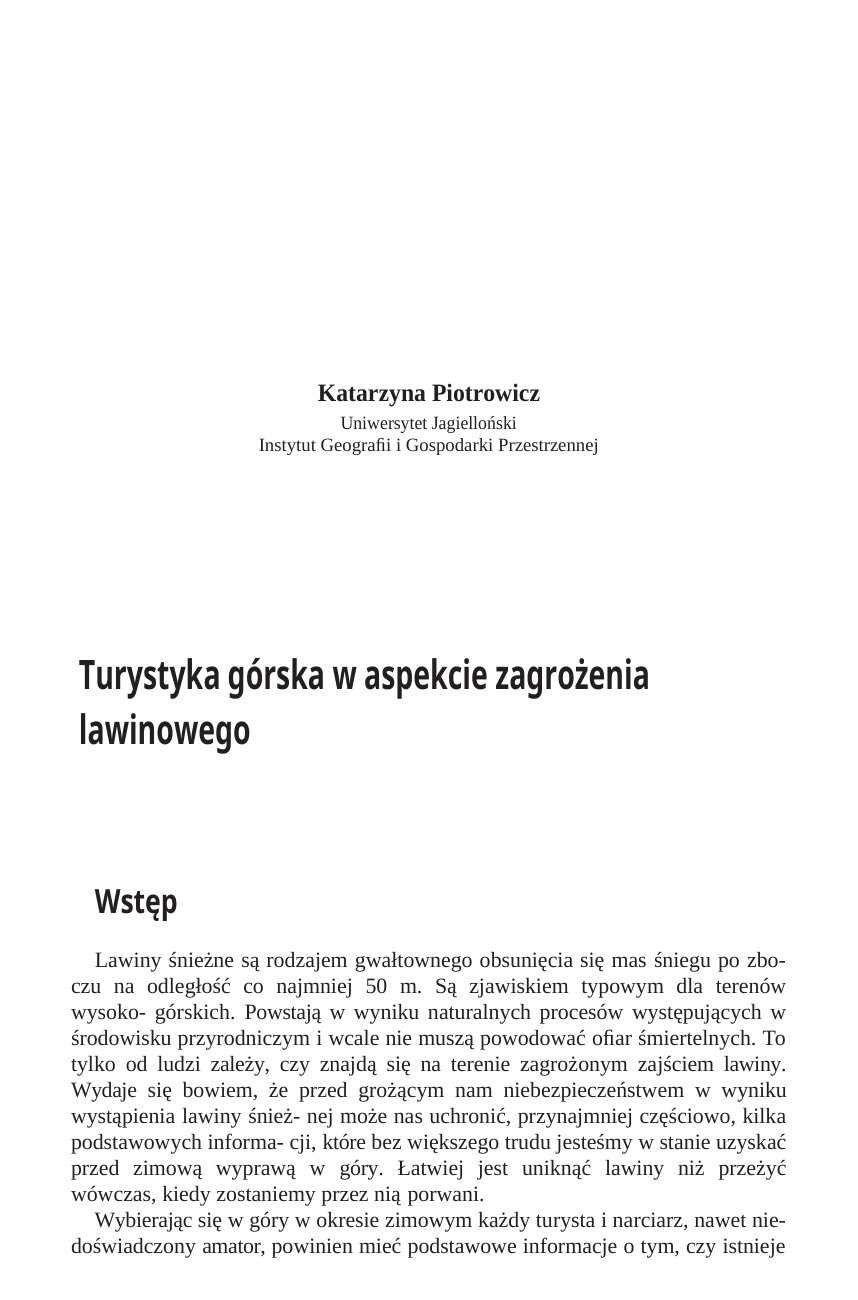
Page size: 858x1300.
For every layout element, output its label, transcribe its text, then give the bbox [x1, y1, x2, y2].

subtitle Wstęp [94, 877, 799, 923]
text Turystyka górska w aspekcie zagrożenia lawinowego [79, 646, 799, 756]
text Lawiny śnieżne są rodzajem gwałtownego obsunięcia się mas śniegu po zbo- czu na odległość co najmniej 50 m. Są zjawiskiem typowym dla terenów wysoko- górskich. Powstają w wyniku naturalnych procesów występujących w środowisku przyrodniczym i wcale nie muszą powodować oﬁar śmiertelnych. To tylko od ludzi zależy, czy znajdą się na terenie zagrożonym zajściem lawiny. Wydaje się bowiem, że przed grożącym nam niebezpieczeństwem w wyniku wystąpienia lawiny śnież- nej może nas uchronić, przynajmniej częściowo, kilka podstawowych informa- cji, które bez większego trudu jesteśmy w stanie uzyskać przed zimową wyprawą w góry. Łatwiej jest uniknąć lawiny niż przeżyć wówczas, kiedy zostaniemy przez nią porwani. [71, 947, 787, 1206]
text Wybierając się w góry w okresie zimowym każdy turysta i narciarz, nawet nie- doświadczony amator, powinien mieć podstawowe informacje o tym, czy istnieje [71, 1207, 787, 1258]
text Instytut Geograﬁi i Gospodarki Przestrzennej [256, 434, 601, 456]
text Katarzyna Piotrowicz [256, 378, 601, 406]
text Uniwersytet Jagielloński [256, 412, 601, 433]
